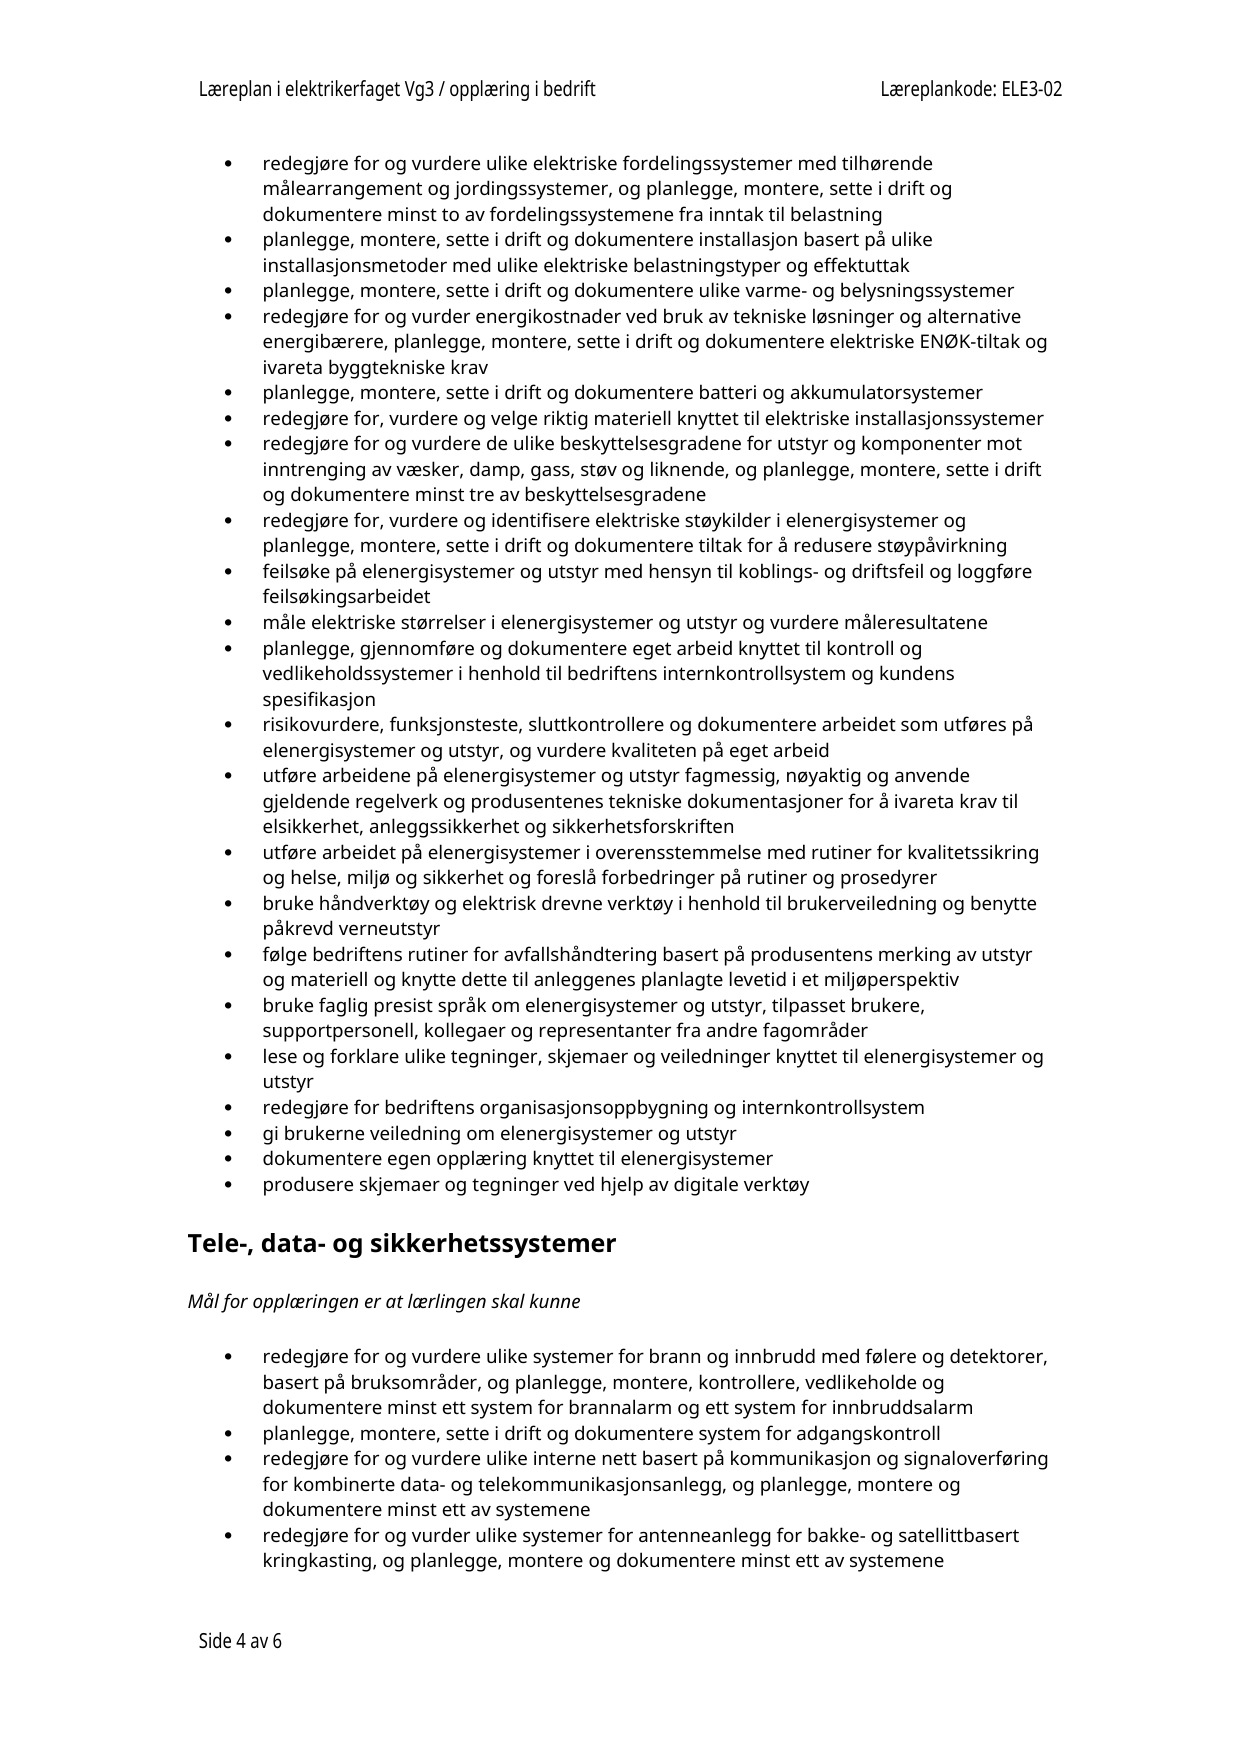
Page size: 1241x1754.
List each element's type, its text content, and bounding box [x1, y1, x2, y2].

list risikovurdere, funksjonsteste, sluttkontrollere og dokumentere arbeidet som utføres på elenergisystemer og utstyr, og vurdere kvaliteten på eget arbeid [830, 711, 1053, 762]
subtitle Tele-, data- og sikkerhetssystemer [617, 1226, 1053, 1259]
list produsere skjemaer og tegninger ved hjelp av digitale verktøy [809, 1171, 1053, 1196]
list planlegge, gjennomføre og dokumentere eget arbeid knyttet til kontroll og vedlikeholdssystemer i henhold til bedriftens internkontrollsystem og kundens spesifikasjon [376, 635, 1053, 711]
list lese og forklare ulike tegninger, skjemaer og veiledninger knyttet til elenergisystemer og utstyr [314, 1043, 1053, 1094]
list redegjøre for bedriftens organisasjonsoppbygning og internkontrollsystem [926, 1094, 1053, 1120]
list redegjøre for og vurder energikostnader ved bruk av tekniske løsninger og alternative energibærere, planlegge, montere, sette i drift og dokumentere elektriske ENØK-tiltak og ivareta byggtekniske krav [488, 303, 1053, 380]
list feilsøke på elenergisystemer og utstyr med hensyn til koblings- og driftsfeil og loggføre feilsøkingsarbeidet [431, 558, 1053, 609]
list redegjøre for og vurdere de ulike beskyttelsesgradene for utstyr og komponenter mot inntrenging av væsker, damp, gass, støv og liknende, og planlegge, montere, sette i drift og dokumentere minst tre av beskyttelsesgradene [707, 431, 1053, 507]
list redegjøre for, vurdere og identifisere elektriske støykilder i elenergisystemer og planlegge, montere, sette i drift og dokumentere tiltak for å redusere støypåvirkning [972, 507, 1053, 558]
list utføre arbeidene på elenergisystemer og utstyr fagmessig, nøyaktig og anvende gjeldende regelverk og produsentenes tekniske dokumentasjoner for å ivareta krav til elsikkerhet, anleggssikkerhet og sikkerhetsforskriften [225, 762, 1053, 839]
list måle elektriske størrelser i elenergisystemer og utstyr og vurdere måleresultatene [988, 609, 1053, 635]
list følge bedriftens rutiner for avfallshåndtering basert på produsentens merking av utstyr og materiell og knytte dette til anleggenes planlagte levetid i et miljøperspektiv [959, 941, 1053, 992]
list redegjøre for og vurdere ulike elektriske fordelingssystemer med tilhørende målearrangement og jordingssystemer, og planlegge, montere, sette i drift og dokumentere minst to av fordelingssystemene fra inntak til belastning [883, 150, 1053, 227]
text Mål for opplæringen er at lærlingen skal kunne [588, 1289, 1053, 1314]
list planlegge, montere, sette i drift og dokumentere batteri og akkumulatorsystemer [983, 380, 1053, 405]
list redegjøre for og vurder ulike systemer for antenneanlegg for bakke- og satellittbasert kringkasting, og planlegge, montere og dokumentere minst ett av systemene [944, 1522, 1053, 1573]
list utføre arbeidet på elenergisystemer i overensstemmelse med rutiner for kvalitetssikring og helse, miljø og sikkerhet og foreslå forbedringer på rutiner og prosedyrer [225, 839, 1053, 890]
list redegjøre for og vurdere ulike systemer for brann og innbrudd med følere og detektorer, basert på bruksområder, og planlegge, montere, kontrollere, vedlikeholde og dokumentere minst ett system for brannalarm og ett system for innbruddsalarm [225, 1343, 1053, 1420]
list dokumentere egen opplæring knyttet til elenergisystemer [773, 1145, 1053, 1171]
list redegjøre for og vurdere ulike interne nett basert på kommunikasjon og signaloverføring for kombinerte data- og telekommunikasjonsanlegg, og planlegge, montere og dokumentere minst ett av systemene [591, 1446, 1053, 1522]
list planlegge, montere, sette i drift og dokumentere system for adgangskontroll [941, 1420, 1053, 1446]
list bruke faglig presist språk om elenergisystemer og utstyr, tilpasset brukere, supportpersonell, kollegaer og representanter fra andre fagområder [868, 992, 1053, 1043]
list gi brukerne veiledning om elenergisystemer og utstyr [737, 1120, 1053, 1145]
list planlegge, montere, sette i drift og dokumentere installasjon basert på ulike installasjonsmetoder med ulike elektriske belastningstyper og effektuttak [910, 227, 1053, 278]
list bruke håndverktøy og elektrisk drevne verktøy i henhold til brukerveiledning og benytte påkrevd verneutstyr [440, 890, 1053, 941]
